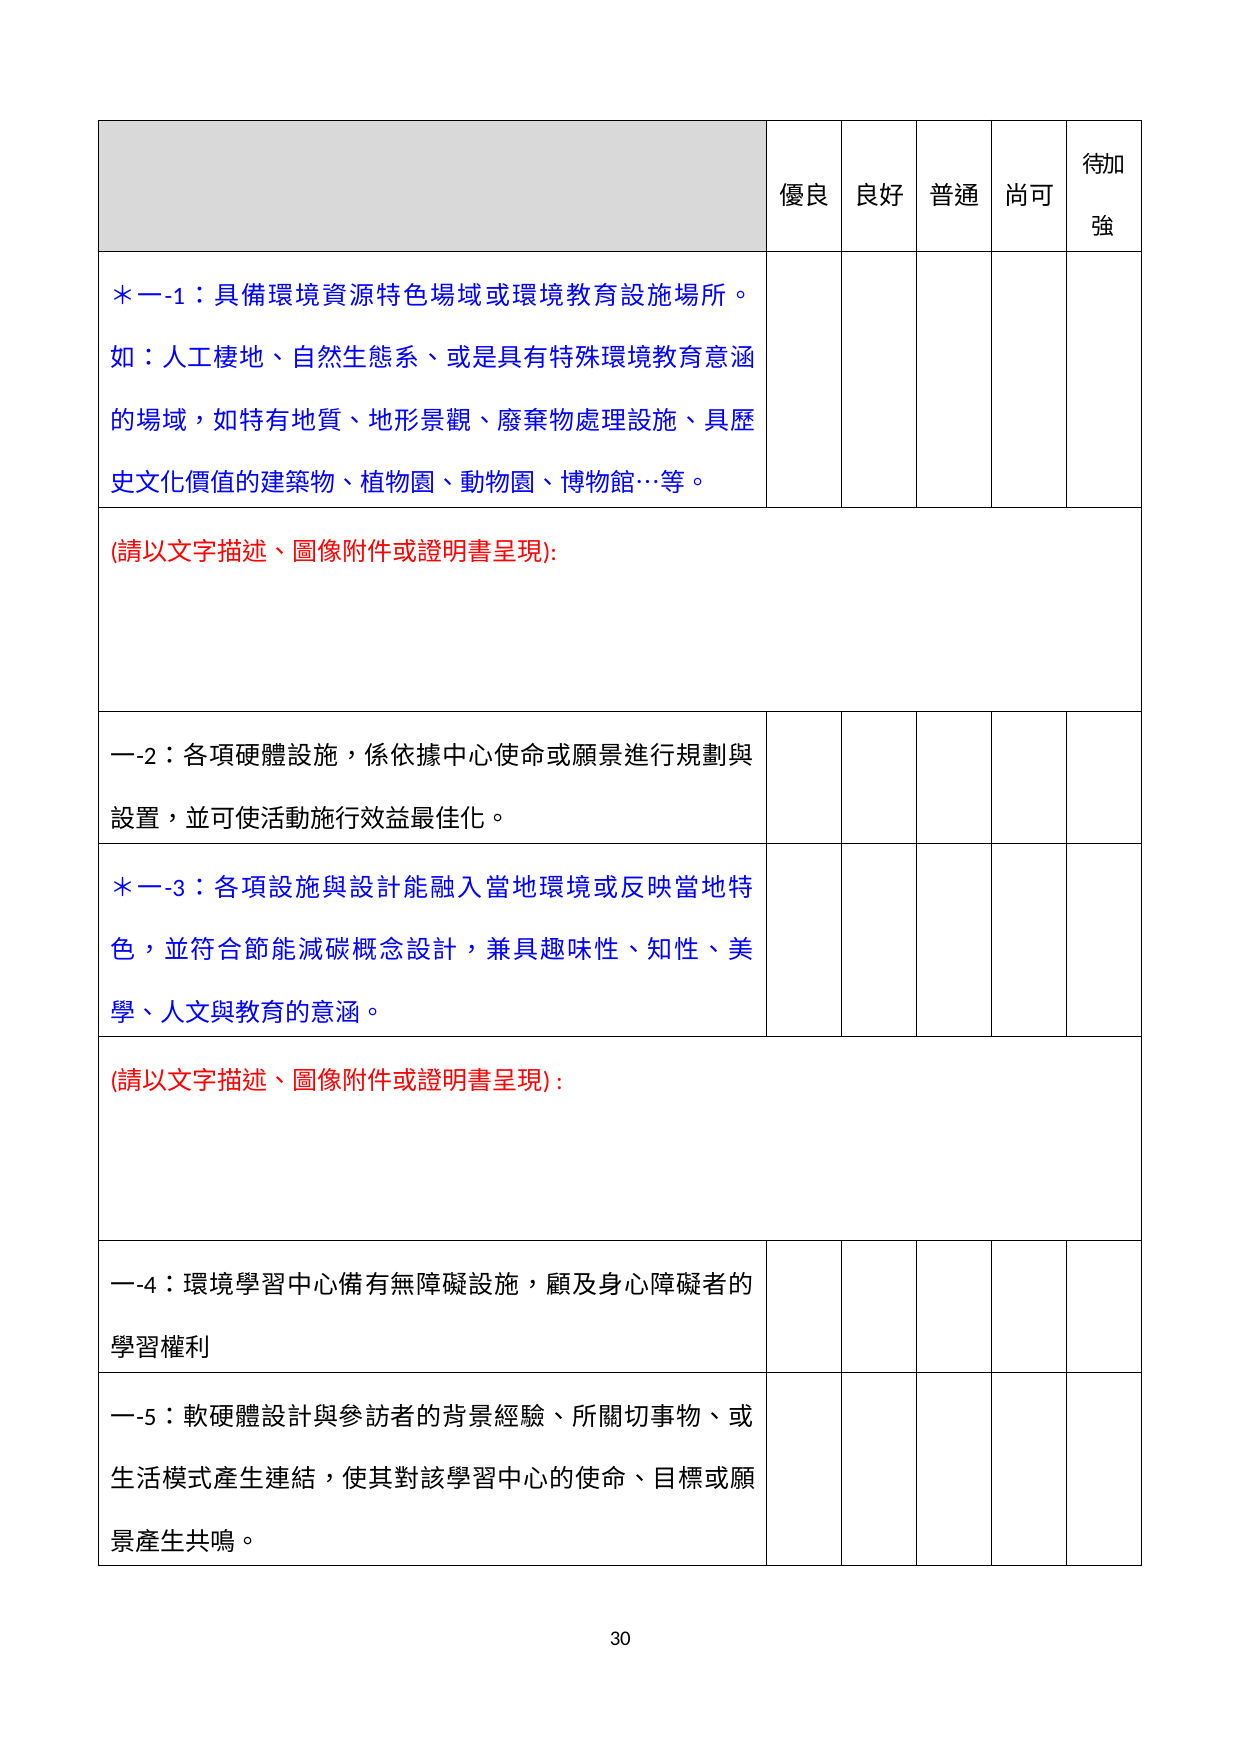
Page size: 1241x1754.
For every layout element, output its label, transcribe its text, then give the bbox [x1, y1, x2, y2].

table_cell [1067, 252, 1141, 507]
table_cell [917, 1373, 991, 1565]
table_cell 良好 [842, 121, 916, 251]
table_cell [1067, 1373, 1141, 1565]
table_cell [767, 844, 841, 1036]
table_cell 普通 [917, 121, 991, 251]
table_cell 一-5：軟硬體設計與參訪者的背景經驗、所關切事物、或生活模式產生連結，使其對該學習中心的使命、目標或願景產生共鳴。 [99, 1373, 766, 1565]
table_cell [767, 252, 841, 507]
table_cell [992, 252, 1066, 507]
table_cell [842, 1241, 916, 1372]
table_cell [992, 844, 1066, 1036]
table_cell [917, 844, 991, 1036]
table_cell [1067, 712, 1141, 842]
table_cell 一-4：環境學習中心備有無障礙設施，顧及身心障礙者的學習權利 [99, 1241, 766, 1372]
table_cell [842, 252, 916, 507]
table_cell 尚可 [992, 121, 1066, 251]
table_cell [992, 1241, 1066, 1372]
table_cell [767, 1241, 841, 1372]
table_cell [767, 712, 841, 842]
table_cell [842, 1373, 916, 1565]
table_cell [992, 712, 1066, 842]
table_cell (請以文字描述、圖像附件或證明書呈現) : [99, 1037, 1141, 1240]
table_cell 優良 [767, 121, 841, 251]
table_cell [842, 712, 916, 842]
table_cell [917, 252, 991, 507]
table_cell ＊一-3：各項設施與設計能融入當地環境或反映當地特色，並符合節能減碳概念設計，兼具趣味性、知性、美學、人文與教育的意涵。 [99, 844, 766, 1036]
table_cell [917, 1241, 991, 1372]
table_cell [992, 1373, 1066, 1565]
table_cell (請以文字描述、圖像附件或證明書呈現): [99, 508, 1141, 711]
table_cell [99, 121, 766, 251]
table_cell 待加強 [1067, 121, 1141, 251]
table_cell [917, 712, 991, 842]
table_cell [1067, 844, 1141, 1036]
table_cell [1067, 1241, 1141, 1372]
table_cell ＊一-1：具備環境資源特色場域或環境教育設施場所。如：人工棲地、自然生態系、或是具有特殊環境教育意涵的場域，如特有地質、地形景觀、廢棄物處理設施、具歷史文化價值的建築物、植物園、動物園、博物館…等。 [99, 252, 766, 507]
table_cell [767, 1373, 841, 1565]
table_cell [842, 844, 916, 1036]
table_cell 一-2：各項硬體設施，係依據中心使命或願景進行規劃與設置，並可使活動施行效益最佳化。 [99, 712, 766, 842]
